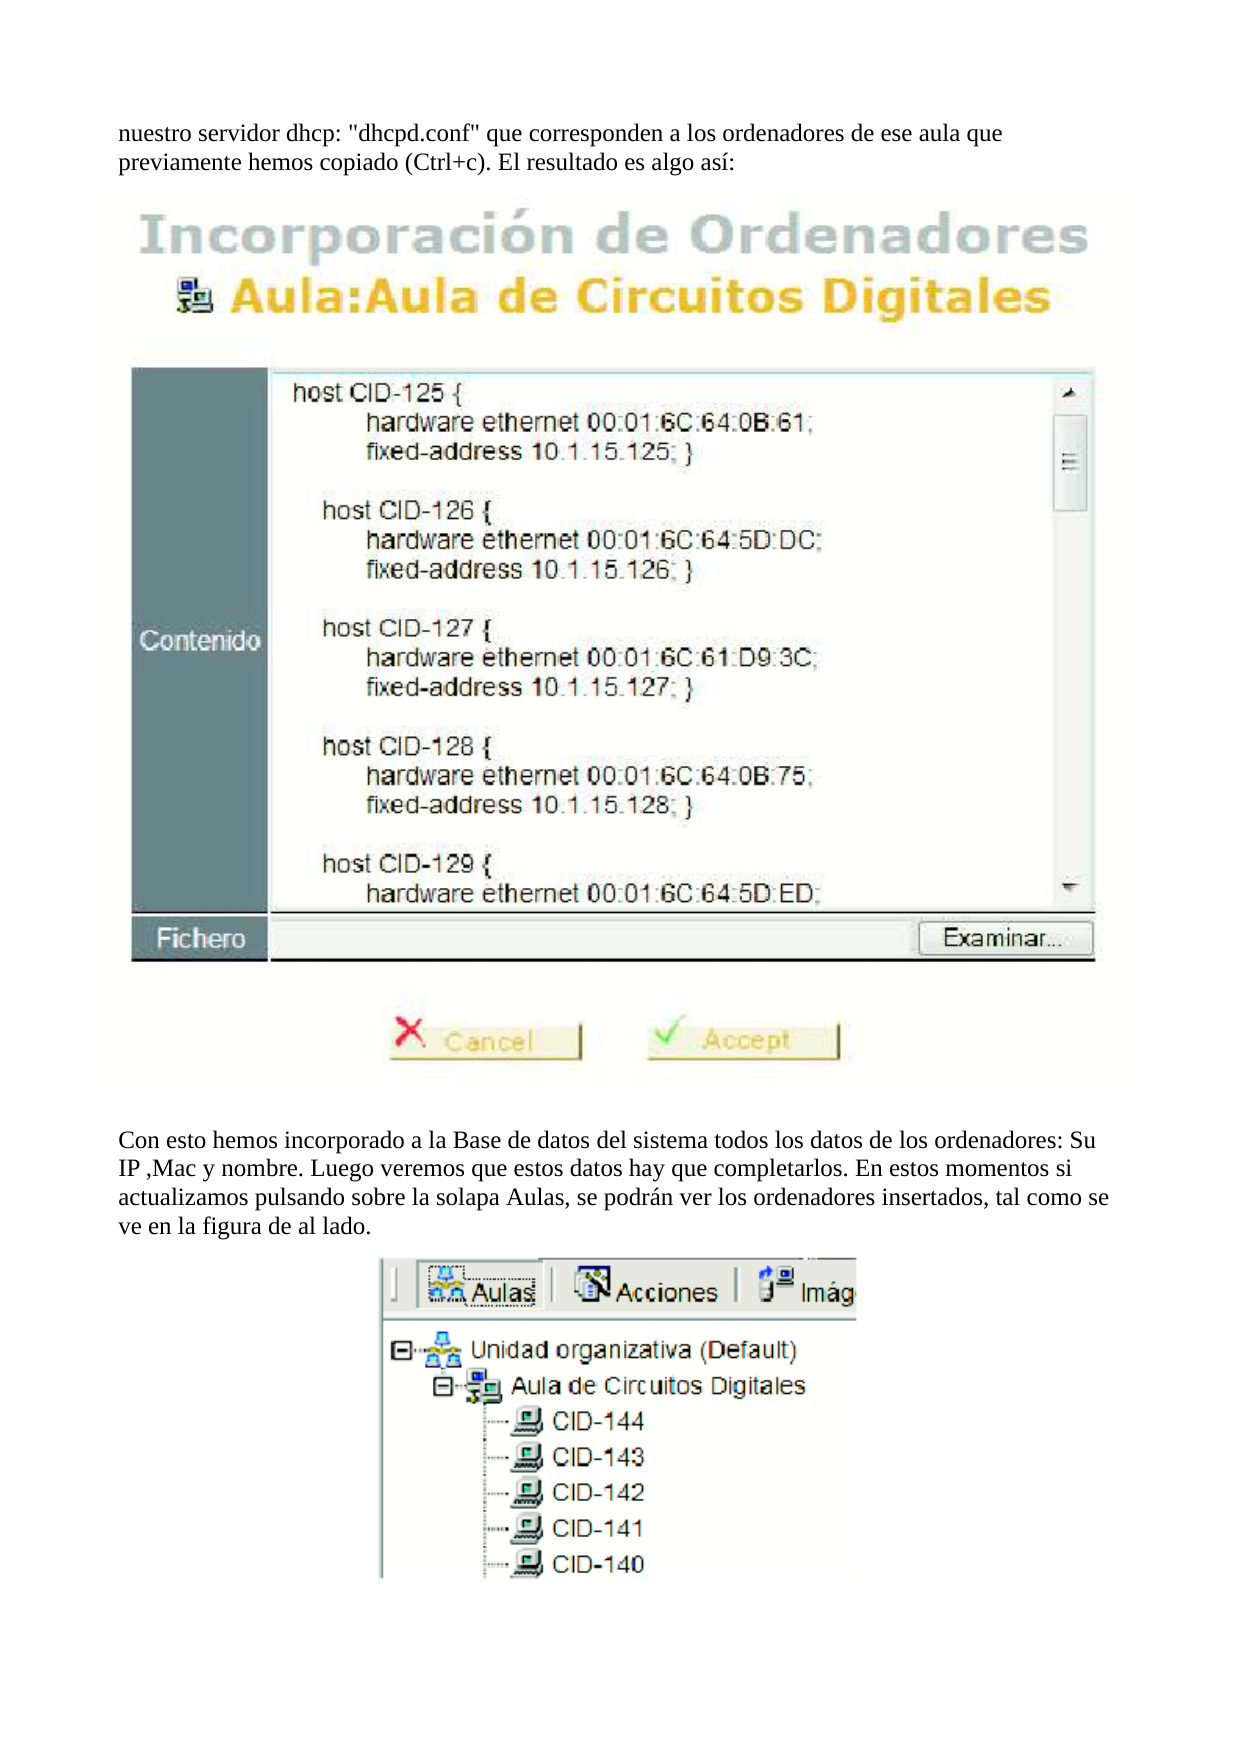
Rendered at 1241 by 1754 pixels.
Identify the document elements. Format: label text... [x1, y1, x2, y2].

text Con esto hemos incorporado a la Base de datos del sistema todos los datos de los ordenadores: Su IP ,Mac y nombre. Luego veremos que estos datos hay que completarlos. En estos momentos si actualizamos pulsando sobre la solapa Aulas, se podrán ver los ordenadores insertados, tal como se ve en la figura de al lado. [118, 1125, 1122, 1240]
text nuestro servidor dhcp: "dhcpd.conf" que corresponden a los ordenadores de ese aula que previamente hemos copiado (Ctrl+c). El resultado es algo así: [118, 118, 1122, 176]
